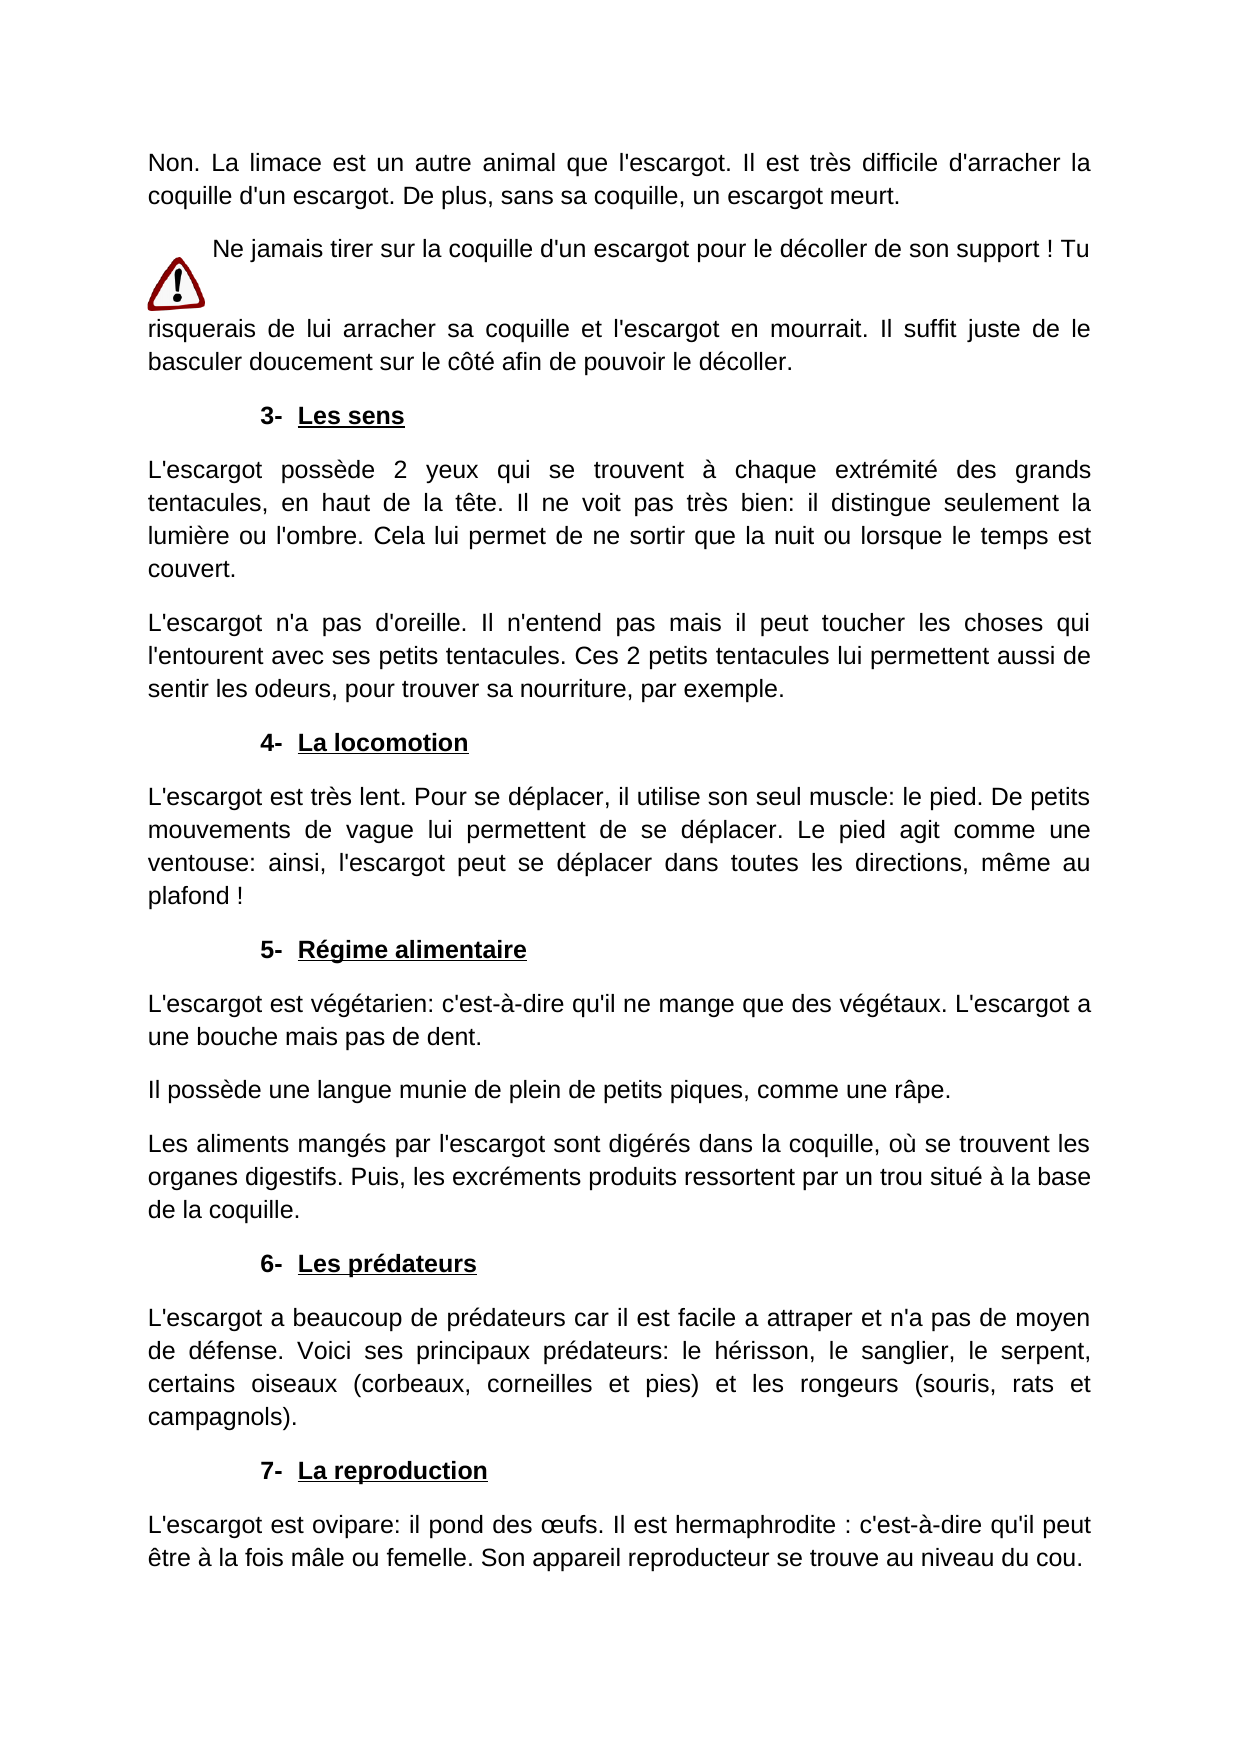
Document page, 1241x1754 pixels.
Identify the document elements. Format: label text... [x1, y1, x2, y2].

text Il possède une langue munie de plein de petits piques, comme une râpe. [148, 1075, 1093, 1104]
list La reproduction [260, 1456, 1093, 1485]
text Non. La limace est un autre animal que l'escargot. Il est très difficile d'arracher la coquille d'un escargot. De plus, sans sa coquille, un escargot meurt. [148, 148, 1093, 209]
text Ne jamais tirer sur la coquille d'un escargot pour le décoller de son support ! Tu risquerais de lui arracher sa coquille et l'escargot en mourrait. Il suffit juste de le basculer doucement sur le côté afin de pouvoir le décoller. [148, 234, 1093, 376]
text L'escargot a beaucoup de prédateurs car il est facile a attraper et n'a pas de moyen de défense. Voici ses principaux prédateurs: le hérisson, le sanglier, le serpent, certains oiseaux (corbeaux, corneilles et pies) et les rongeurs (souris, rats et campagnols). [148, 1303, 1093, 1431]
list Les sens [260, 401, 1093, 430]
list La locomotion [260, 728, 1093, 757]
text L'escargot n'a pas d'oreille. Il n'entend pas mais il peut toucher les choses qui l'entourent avec ses petits tentacules. Ces 2 petits tentacules lui permettent aussi de sentir les odeurs, pour trouver sa nourriture, par exemple. [148, 608, 1093, 703]
list Régime alimentaire [260, 935, 1093, 963]
text L'escargot est ovipare: il pond des œufs. Il est hermaphrodite : c'est-à-dire qu'il peut être à la fois mâle ou femelle. Son appareil reproducteur se trouve au niveau du cou. [148, 1510, 1093, 1572]
text Les aliments mangés par l'escargot sont digérés dans la coquille, où se trouvent les organes digestifs. Puis, les excréments produits ressortent par un trou situé à la base de la coquille. [148, 1129, 1093, 1224]
text L'escargot possède 2 yeux qui se trouvent à chaque extrémité des grands tentacules, en haut de la tête. Il ne voit pas très bien: il distingue seulement la lumière ou l'ombre. Cela lui permet de ne sortir que la nuit ou lorsque le temps est couvert. [148, 455, 1093, 583]
text L'escargot est très lent. Pour se déplacer, il utilise son seul muscle: le pied. De petits mouvements de vague lui permettent de se déplacer. Le pied agit comme une ventouse: ainsi, l'escargot peut se déplacer dans toutes les directions, même au plafond ! [148, 782, 1093, 909]
list Les prédateurs [260, 1249, 1093, 1278]
text L'escargot est végétarien: c'est-à-dire qu'il ne mange que des végétaux. L'escargot a une bouche mais pas de dent. [148, 988, 1093, 1050]
